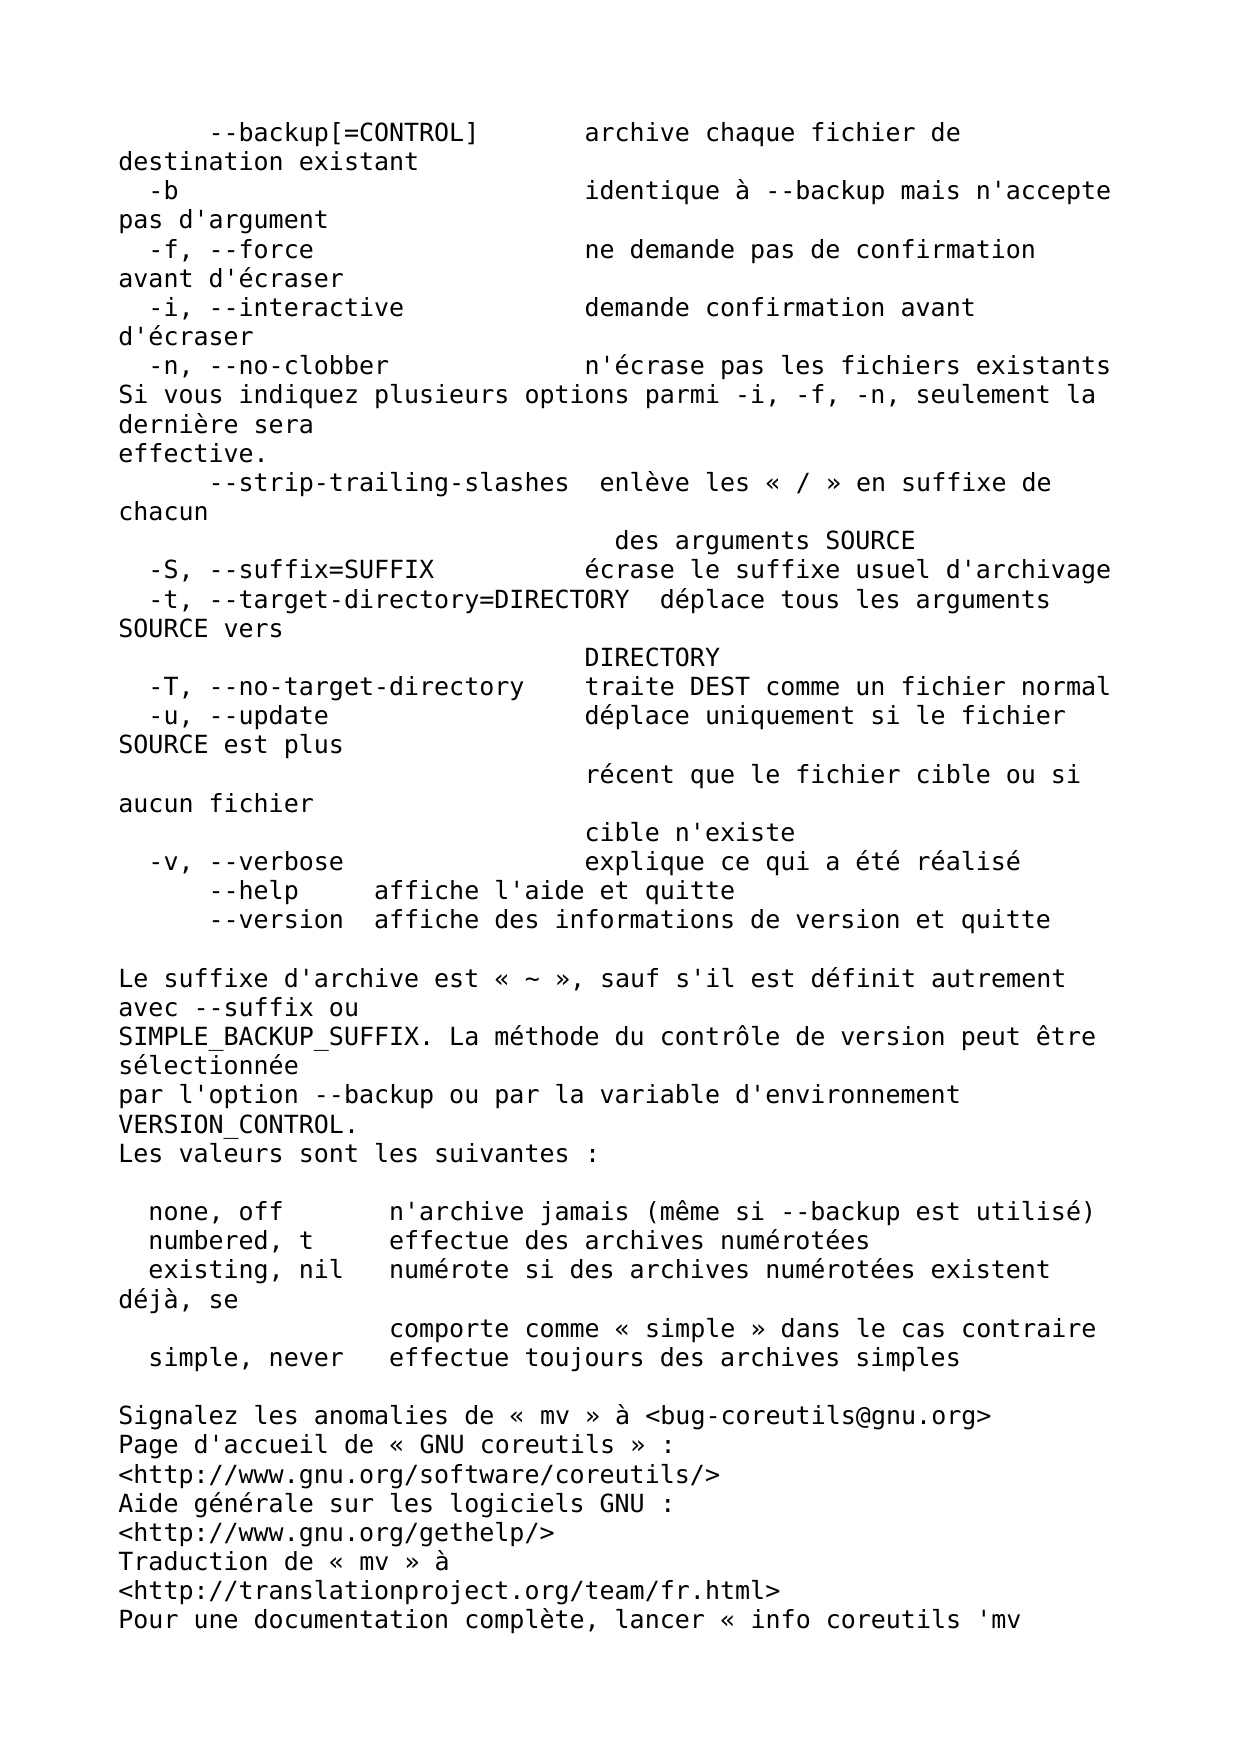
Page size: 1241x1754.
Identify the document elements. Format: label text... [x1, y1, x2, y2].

text --backup[=CONTROL] archive chaque fichier de destination existant -b identique à --backup mais n'accepte pas d'argument -f, --force ne demande pas de confirmation avant d'écraser -i, --interactive demande confirmation avant d'écraser -n, --no-clobber n'écrase pas les fichiers existants Si vous indiquez plusieurs options parmi -i, -f, -n, seulement la dernière sera effective. --strip-trailing-slashes enlève les « / » en suffixe de chacun des arguments SOURCE -S, --suffix=SUFFIX écrase le suffixe usuel d'archivage -t, --target-directory=DIRECTORY déplace tous les arguments SOURCE vers DIRECTORY -T, --no-target-directory traite DEST comme un fichier normal -u, --update déplace uniquement si le fichier SOURCE est plus récent que le fichier cible ou si aucun fichier cible n'existe -v, --verbose explique ce qui a été réalisé --help affiche l'aide et quitte --version affiche des informations de version et quitte Le suffixe d'archive est « ~ », sauf s'il est définit autrement avec --suffix ou SIMPLE_BACKUP_SUFFIX. La méthode du contrôle de version peut être sélectionnée par l'option --backup ou par la variable d'environnement VERSION_CONTROL. Les valeurs sont les suivantes : none, off n'archive jamais (même si --backup est utilisé) numbered, t effectue des archives numérotées existing, nil numérote si des archives numérotées existent déjà, se comporte comme « simple » dans le cas contraire simple, never effectue toujours des archives simples Signalez les anomalies de « mv » à <bug-coreutils@gnu.org> Page d'accueil de « GNU coreutils » : <http://www.gnu.org/software/coreutils/> Aide générale sur les logiciels GNU : <http://www.gnu.org/gethelp/> Traduction de « mv » à <http://translationproject.org/team/fr.html> Pour une documentation complète, lancer « info coreutils 'mv [118, 118, 1122, 1635]
